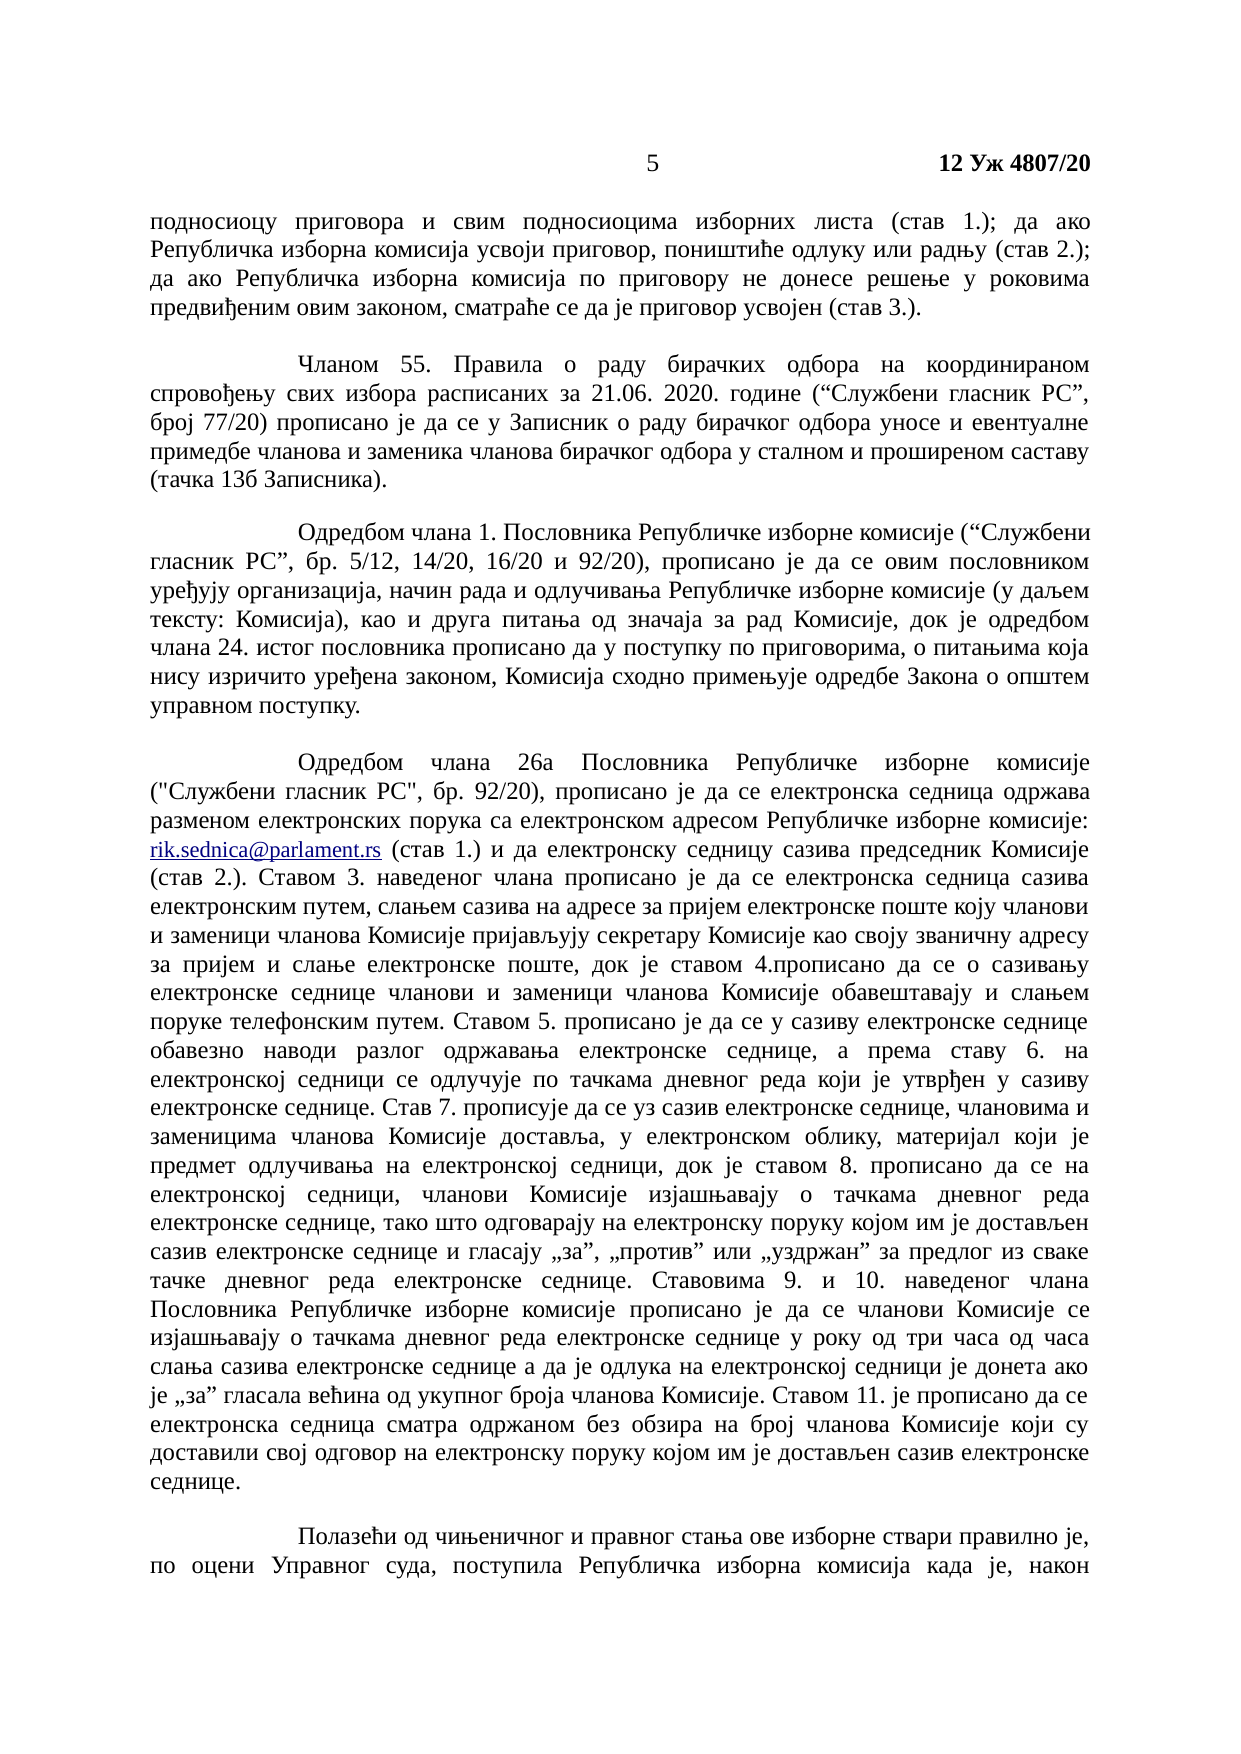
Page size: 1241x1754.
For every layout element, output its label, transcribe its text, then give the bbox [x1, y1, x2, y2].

text Одредбом члана 26а Пословника Републичке изборне комисије ("Службени гласник РС", бр. 92/20), прописано је да се електронска седница одржава разменом електронских порука са електронском адресом Републичке изборне комисије: rik.sednica@parlament.rs (став 1.) и да електронску седницу сазива председник Комисије (став 2.). Ставом 3. наведеног члана прописано је да се електронска седница сазива електронским путем, слањем сазива на адресе за пријем електронске поште коју чланови и заменици чланова Комисије пријављују секретару Комисије као своју званичну адресу за пријем и слање електронске поште, док је ставом 4.прописано да се о сазивању електронске седнице чланови и заменици чланова Комисије обавештавају и слањем поруке телефонским путем. Ставом 5. прописано је да се у сазиву електронске седнице обавезно наводи разлог одржавања електронске седнице, а према ставу 6. на електронској седници се одлучује по тачкама дневног реда који је утврђен у сазиву електронске седнице. Став 7. прописује да се уз сазив електронске седнице, члановима и заменицима чланова Комисије доставља, у електронском облику, материјал који је предмет одлучивања на електронској седници, док је ставом 8. прописано да се на електронској седници, чланови Комисије изјашњавају о тачкама дневног реда електронске седнице, тако што одговарају на електронску поруку којом им је достављен сазив електронске седнице и гласају „за”, „против” или „уздржан” за предлог из сваке тачке дневног реда електронске седнице. Ставовима 9. и 10. наведеног члана Пословника Републичке изборне комисије прописано је да се чланови Комисије се изјашњавају о тачкама дневног реда електронске седнице у року од три часа од часа слања сазива електронске седнице а да је одлука на електронској седници је донета ако је „за” гласала већина од укупног броја чланова Комисије. Ставом 11. је прописано да се електронска седница сматра одржаном без обзира на број чланова Комисије који су доставили свој одговор на електронску поруку којом им је достављен сазив електронске седнице. [150, 747, 1091, 1495]
text подносиоцу приговора и свим подносиоцима изборних листа (став 1.); да ако Републичка изборна комисија усвоји приговор, поништиће одлуку или радњу (став 2.); да ако Републичка изборна комисија по приговору не донесе решење у роковима предвиђеним овим законом, сматраће се да је приговор усвојен (став 3.). [150, 206, 1091, 321]
text Полазећи од чињеничног и правног стања ове изборне ствари правилно је, по оцени Управног суда, поступила Републичка изборна комисија када је, након [150, 1521, 1091, 1579]
text Одредбом члана 1. Пословника Републичке изборне комисије (“Службени гласник РС”, бр. 5/12, 14/20, 16/20 и 92/20), прописано је да се овим пословником уређују организација, начин рада и одлучивања Републичке изборне комисије (у даљем тексту: Комисија), као и друга питања од значаја за рад Комисије, док је одредбом члана 24. истог пословника прописано да у поступку по приговорима, о питањима која нису изричито уређена законом, Комисија сходно примењује одредбе Закона о општем управном поступку. [150, 517, 1091, 719]
text Чланом 55. Правила о раду бирачких одбора на координираном спровођењу свих избора расписаних за 21.06. 2020. године (“Службени гласник РС”, број 77/20) прописано је да се у Записник о раду бирачког одбора уносе и евентуалне примедбе чланова и заменика чланова бирачког одбора у сталном и проширеном саставу (тачка 13б Записника). [150, 349, 1091, 493]
